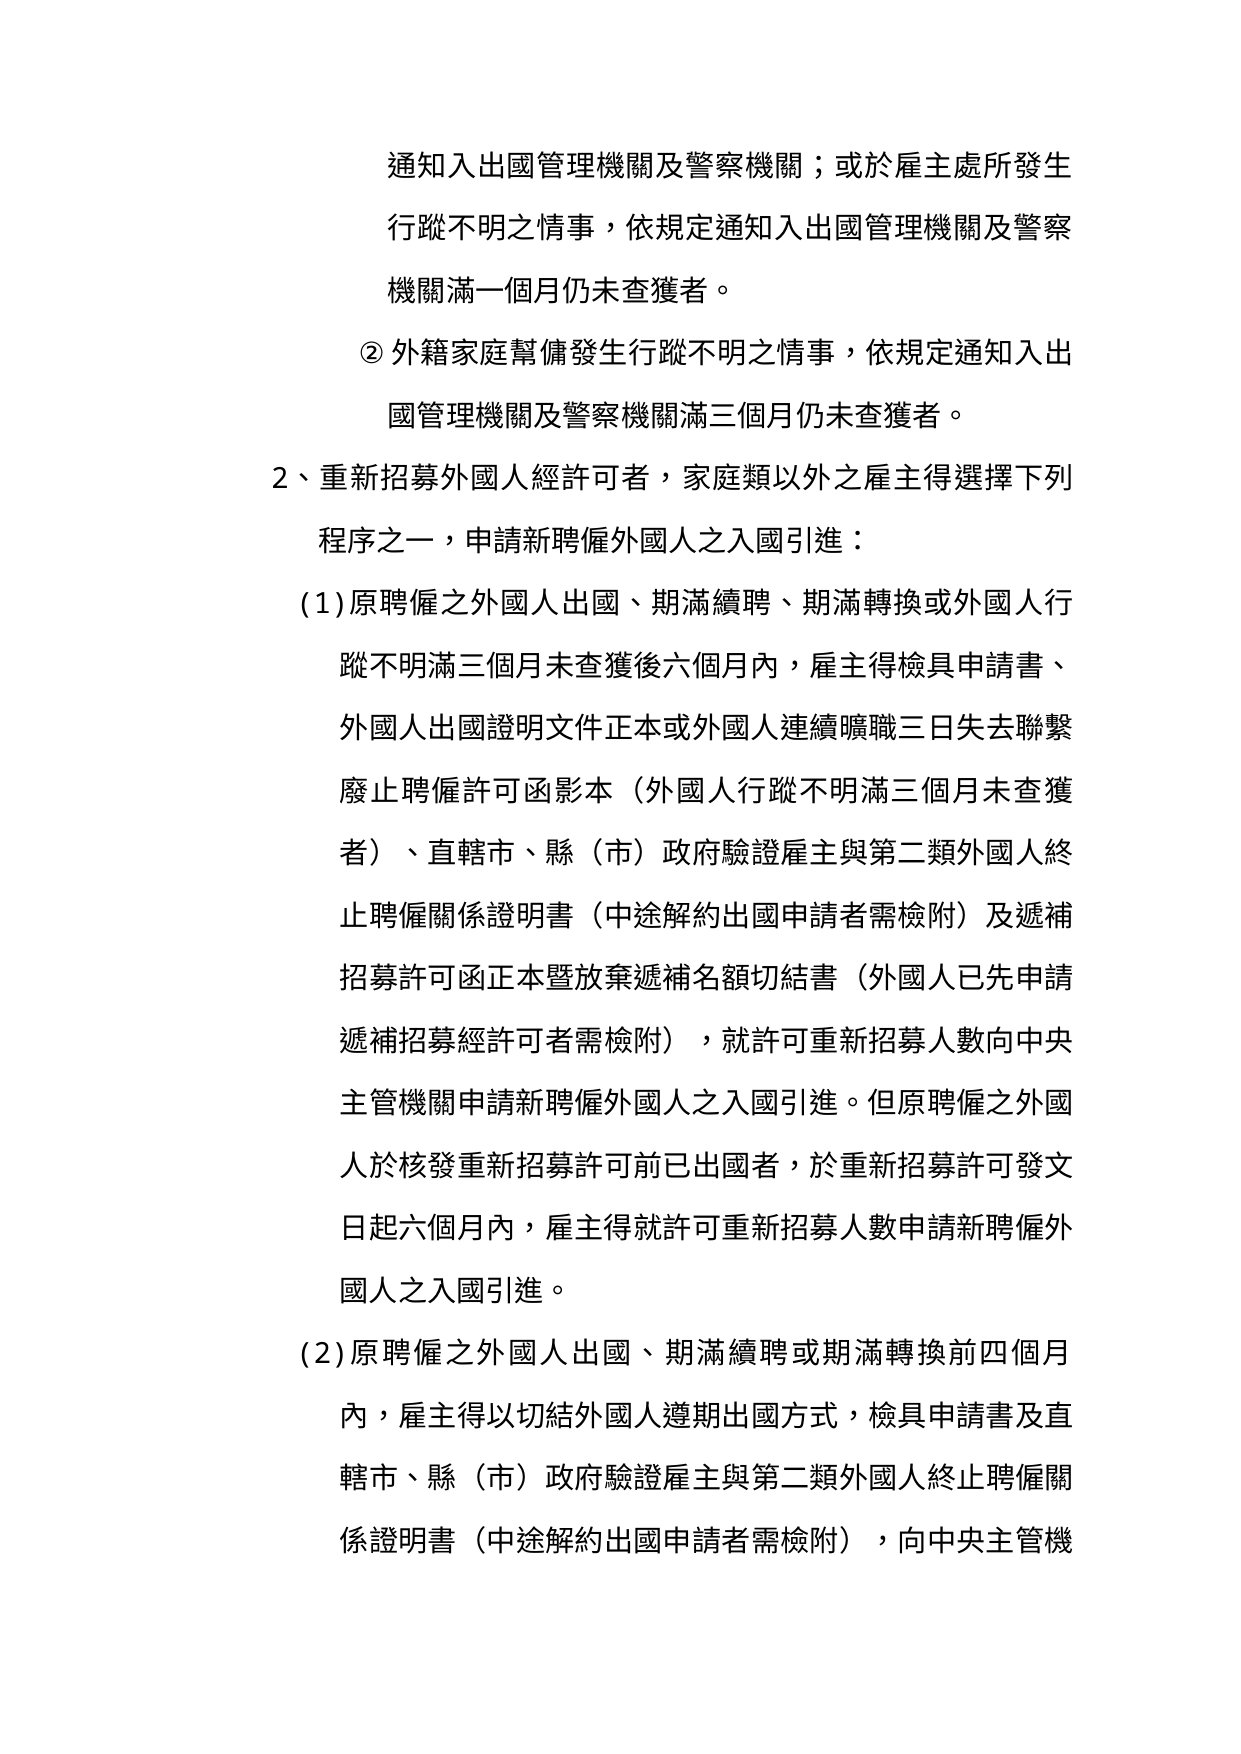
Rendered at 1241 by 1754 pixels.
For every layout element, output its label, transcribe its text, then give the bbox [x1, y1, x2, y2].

table_header 通知入出國管理機關及警察機關；或於雇主處所發生行蹤不明之情事，依規定通知入出國管理機關及警察機關滿一個月仍未查獲者。 ②外籍家庭幫傭發生行蹤不明之情事，依規定通知入出國管理機關及警察機關滿三個月仍未查獲者。 2、重新招募外國人經許可者，家庭類以外之雇主得選擇下列程序之一，申請新聘僱外國人之入國引進： (1)原聘僱之外國人出國、期滿續聘、期滿轉換或外國人行蹤不明滿三個月未查獲後六個月內，雇主得檢具申請書、外國人出國證明文件正本或外國人連續曠職三日失去聯繫廢止聘僱許可函影本（外國人行蹤不明滿三個月未查獲者）、直轄市、縣（市）政府驗證雇主與第二類外國人終止聘僱關係證明書（中途解約出國申請者需檢附）及遞補招募許可函正本暨放棄遞補名額切結書（外國人已先申請遞補招募經許可者需檢附），就許可重新招募人數向中央主管機關申請新聘僱外國人之入國引進。但原聘僱之外國人於核發重新招募許可前已出國者，於重新招募許可發文日起六個月內，雇主得就許可重新招募人數申請新聘僱外國人之入國引進。 (2)原聘僱之外國人出國、期滿續聘或期滿轉換前四個月內，雇主得以切結外國人遵期出國方式，檢具申請書及直轄市、縣（市）政府驗證雇主與第二類外國人終止聘僱關係證明書（中途解約出國申請者需檢附），向中央主管機 [185, 122, 1085, 1559]
